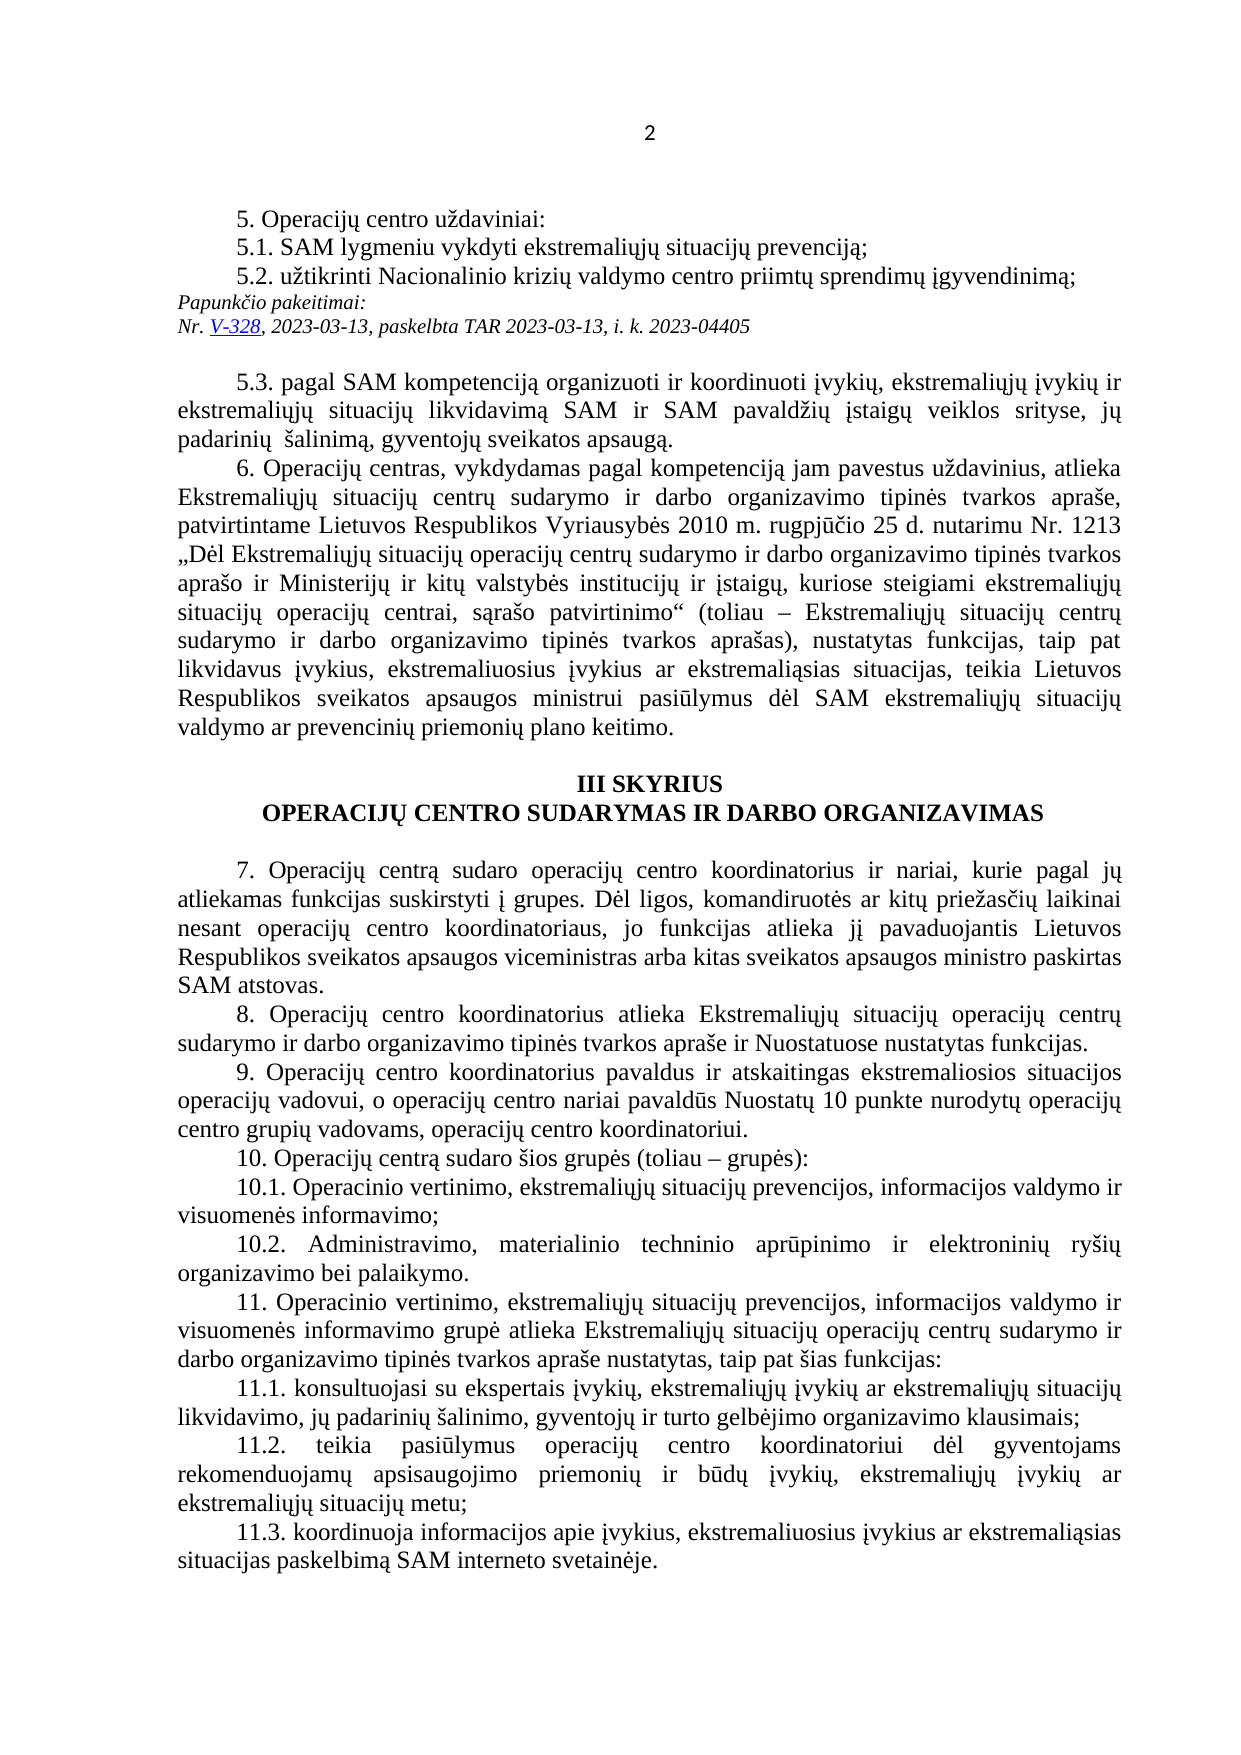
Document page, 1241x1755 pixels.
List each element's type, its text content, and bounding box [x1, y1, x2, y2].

text 10. Operacijų centrą sudaro šios grupės (toliau – grupės): [177, 1143, 1122, 1172]
text 9. Operacijų centro koordinatorius pavaldus ir atskaitingas ekstremaliosios situacijos operacijų vadovui, o operacijų centro nariai pavaldūs Nuostatų 10 punkte nurodytų operacijų centro grupių vadovams, operacijų centro koordinatoriui. [177, 1057, 1122, 1143]
text 11. Operacinio vertinimo, ekstremaliųjų situacijų prevencijos, informacijos valdymo ir visuomenės informavimo grupė atlieka Ekstremaliųjų situacijų operacijų centrų sudarymo ir darbo organizavimo tipinės tvarkos apraše nustatytas, taip pat šias funkcijas: [177, 1287, 1122, 1373]
text 11.1. konsultuojasi su ekspertais įvykių, ekstremaliųjų įvykių ar ekstremaliųjų situacijų likvidavimo, jų padarinių šalinimo, gyventojų ir turto gelbėjimo organizavimo klausimais; [177, 1373, 1122, 1431]
text 5.3. pagal SAM kompetenciją organizuoti ir koordinuoti įvykių, ekstremaliųjų įvykių ir ekstremaliųjų situacijų likvidavimą SAM ir SAM pavaldžių įstaigų veiklos srityse, jų padarinių šalinimą, gyventojų sveikatos apsaugą. [177, 367, 1122, 453]
text 11.3. koordinuoja informacijos apie įvykius, ekstremaliuosius įvykius ar ekstremaliąsias situacijas paskelbimą SAM interneto svetainėje. [177, 1517, 1122, 1574]
text 11.2. teikia pasiūlymus operacijų centro koordinatoriui dėl gyventojams rekomenduojamų apsisaugojimo priemonių ir būdų įvykių, ekstremaliųjų įvykių ar ekstremaliųjų situacijų metu; [177, 1431, 1122, 1517]
text 5.2. užtikrinti Nacionalinio krizių valdymo centro priimtų sprendimų įgyvendinimą; [177, 261, 1111, 290]
text 10.1. Operacinio vertinimo, ekstremaliųjų situacijų prevencijos, informacijos valdymo ir visuomenės informavimo; [177, 1172, 1122, 1229]
text 6. Operacijų centras, vykdydamas pagal kompetenciją jam pavestus uždavinius, atlieka Ekstremaliųjų situacijų centrų sudarymo ir darbo organizavimo tipinės tvarkos apraše, patvirtintame Lietuvos Respublikos Vyriausybės 2010 m. rugpjūčio 25 d. nutarimu Nr. 1213 „Dėl Ekstremaliųjų situacijų operacijų centrų sudarymo ir darbo organizavimo tipinės tvarkos aprašo ir Ministerijų ir kitų valstybės institucijų ir įstaigų, kuriose steigiami ekstremaliųjų situacijų operacijų centrai, sąrašo patvirtinimo“ (toliau – Ekstremaliųjų situacijų centrų sudarymo ir darbo organizavimo tipinės tvarkos aprašas), nustatytas funkcijas, taip pat likvidavus įvykius, ekstremaliuosius įvykius ar ekstremaliąsias situacijas, teikia Lietuvos Respublikos sveikatos apsaugos ministrui pasiūlymus dėl SAM ekstremaliųjų situacijų valdymo ar prevencinių priemonių plano keitimo. [177, 453, 1122, 741]
text 8. Operacijų centro koordinatorius atlieka Ekstremaliųjų situacijų operacijų centrų sudarymo ir darbo organizavimo tipinės tvarkos apraše ir Nuostatuose nustatytas funkcijas. [177, 999, 1122, 1057]
text Papunkčio pakeitimai: [177, 290, 1122, 314]
text III SKYRIUS [177, 769, 1122, 798]
text Nr. V-328, 2023-03-13, paskelbta TAR 2023-03-13, i. k. 2023-04405 [177, 314, 1122, 338]
text 10.2. Administravimo, materialinio techninio aprūpinimo ir elektroninių ryšių organizavimo bei palaikymo. [177, 1229, 1122, 1287]
text 5. Operacijų centro uždaviniai: [177, 204, 1122, 232]
text 7. Operacijų centrą sudaro operacijų centro koordinatorius ir nariai, kurie pagal jų atliekamas funkcijas suskirstyti į grupes. Dėl ligos, komandiruotės ar kitų priežasčių laikinai nesant operacijų centro koordinatoriaus, jo funkcijas atlieka jį pavaduojantis Lietuvos Respublikos sveikatos apsaugos viceministras arba kitas sveikatos apsaugos ministro paskirtas SAM atstovas. [177, 856, 1122, 999]
text OPERACIJŲ CENTRO SUDARYMAS IR DARBO ORGANIZAVIMAS [177, 798, 1122, 827]
text 5.1. SAM lygmeniu vykdyti ekstremaliųjų situacijų prevenciją; [177, 232, 1122, 261]
